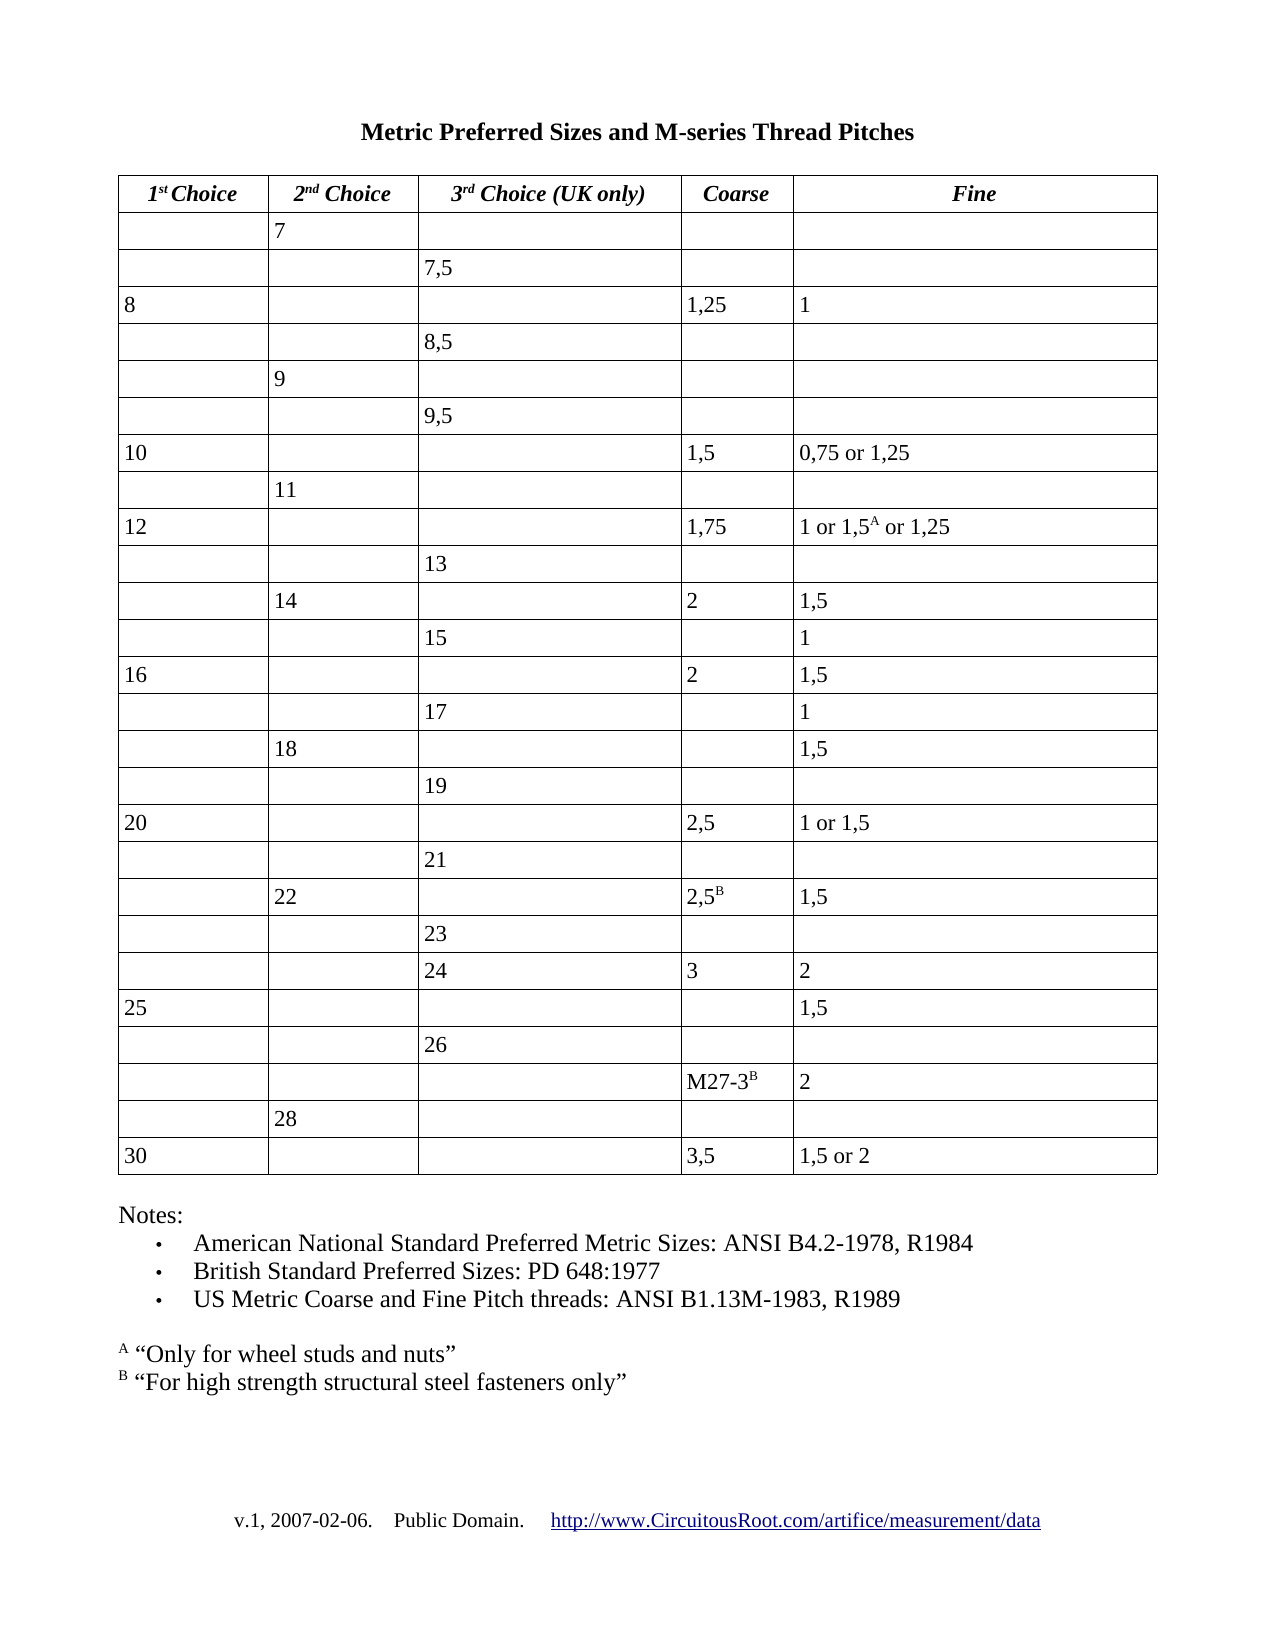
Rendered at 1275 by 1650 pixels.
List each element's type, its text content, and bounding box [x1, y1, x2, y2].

table_cell 1 or 1,5A or 1,25 [794, 509, 1157, 545]
table_cell 2 [794, 953, 1157, 989]
table_cell M27-3B [682, 1064, 793, 1100]
table_cell 12 [119, 509, 268, 545]
table_cell [419, 287, 681, 323]
text A “Only for wheel studs and nuts” [118, 1340, 1157, 1368]
table_cell 1,5 [682, 435, 793, 471]
table_cell [119, 398, 268, 434]
table_cell [682, 1027, 793, 1063]
table_header Fine [794, 176, 1157, 212]
table_cell 21 [419, 842, 681, 878]
table_cell 16 [119, 657, 268, 693]
table_cell 10 [119, 435, 268, 471]
table_header Coarse [682, 176, 793, 212]
table_cell 1,5 [794, 583, 1157, 619]
table_cell [419, 731, 681, 767]
table_cell 8,5 [419, 324, 681, 360]
table_cell 9,5 [419, 398, 681, 434]
table_cell [269, 916, 418, 952]
table_cell [794, 768, 1157, 804]
table_cell [794, 324, 1157, 360]
table_cell [682, 361, 793, 397]
table_cell 3 [682, 953, 793, 989]
table_cell [794, 398, 1157, 434]
table_cell [794, 361, 1157, 397]
table_cell 1,5 [794, 731, 1157, 767]
table_cell [419, 213, 681, 249]
table_cell 30 [119, 1138, 268, 1174]
table_cell [682, 398, 793, 434]
table_cell [419, 1101, 681, 1137]
table_cell [119, 213, 268, 249]
table_cell [794, 1027, 1157, 1063]
table_cell [419, 583, 681, 619]
list American National Standard Preferred Metric Sizes: ANSI B4.2-1978, R1984 [156, 1229, 1157, 1257]
table_cell [794, 213, 1157, 249]
table_cell [119, 842, 268, 878]
table_cell [682, 213, 793, 249]
table_cell [269, 435, 418, 471]
text B “For high strength structural steel fasteners only” [118, 1368, 1157, 1396]
table_cell [269, 324, 418, 360]
table_cell 1 or 1,5 [794, 805, 1157, 841]
table_cell 18 [269, 731, 418, 767]
table_cell 1,5 [794, 990, 1157, 1026]
table_cell [682, 472, 793, 508]
table_cell [269, 1064, 418, 1100]
table_cell [269, 546, 418, 582]
table_cell 7 [269, 213, 418, 249]
table_cell 24 [419, 953, 681, 989]
table_cell [419, 509, 681, 545]
table_cell 15 [419, 620, 681, 656]
table_cell 2 [682, 583, 793, 619]
table_cell 1 [794, 694, 1157, 730]
table_cell [119, 953, 268, 989]
table_cell 2 [794, 1064, 1157, 1100]
table_cell [119, 324, 268, 360]
table_cell [119, 250, 268, 286]
table_cell [794, 472, 1157, 508]
table_cell [269, 398, 418, 434]
table_cell [682, 731, 793, 767]
table_cell 23 [419, 916, 681, 952]
table_cell [269, 250, 418, 286]
table_cell [269, 768, 418, 804]
table_cell [269, 287, 418, 323]
list British Standard Preferred Sizes: PD 648:1977 [156, 1257, 1157, 1285]
table_cell 1,75 [682, 509, 793, 545]
table_cell [119, 546, 268, 582]
table_cell 28 [269, 1101, 418, 1137]
table_cell [794, 916, 1157, 952]
table_cell [419, 1064, 681, 1100]
table_cell [419, 472, 681, 508]
table_cell [269, 657, 418, 693]
table_cell 1,5 [794, 879, 1157, 915]
table_cell 19 [419, 768, 681, 804]
table_cell 7,5 [419, 250, 681, 286]
table_cell [794, 250, 1157, 286]
table_cell [419, 879, 681, 915]
table_cell 25 [119, 990, 268, 1026]
table_cell 0,75 or 1,25 [794, 435, 1157, 471]
table_cell 1 [794, 620, 1157, 656]
table_cell [119, 1027, 268, 1063]
table_header 1st Choice [119, 176, 268, 212]
table_cell [269, 805, 418, 841]
table_cell 1,5 [794, 657, 1157, 693]
table_cell [419, 361, 681, 397]
table_cell [269, 620, 418, 656]
table_cell 1,25 [682, 287, 793, 323]
table_cell [269, 694, 418, 730]
table_cell 1 [794, 287, 1157, 323]
table_cell 14 [269, 583, 418, 619]
table_cell 9 [269, 361, 418, 397]
table_cell [119, 768, 268, 804]
table_cell 3,5 [682, 1138, 793, 1174]
table_cell [119, 620, 268, 656]
table_cell [682, 546, 793, 582]
table_cell 2,5B [682, 879, 793, 915]
table_cell [419, 435, 681, 471]
table_cell [682, 842, 793, 878]
table_header 3rd Choice (UK only) [419, 176, 681, 212]
table_cell [794, 842, 1157, 878]
table_cell 26 [419, 1027, 681, 1063]
table_cell [119, 583, 268, 619]
table_cell [419, 657, 681, 693]
table_cell 2,5 [682, 805, 793, 841]
list US Metric Coarse and Fine Pitch threads: ANSI B1.13M-1983, R1989 [156, 1285, 1157, 1312]
table_header 2nd Choice [269, 176, 418, 212]
table_cell [419, 990, 681, 1026]
table_cell [119, 1101, 268, 1137]
table_cell 17 [419, 694, 681, 730]
table_cell 1,5 or 2 [794, 1138, 1157, 1174]
table_cell [419, 805, 681, 841]
table_cell [682, 694, 793, 730]
table_cell 11 [269, 472, 418, 508]
table_cell [794, 1101, 1157, 1137]
table_cell [269, 1138, 418, 1174]
table_cell [119, 694, 268, 730]
table_cell [269, 509, 418, 545]
table_cell 22 [269, 879, 418, 915]
table_cell 13 [419, 546, 681, 582]
table_cell [419, 1138, 681, 1174]
table_cell [682, 1101, 793, 1137]
table_cell [119, 731, 268, 767]
table_cell [682, 768, 793, 804]
table_cell [119, 916, 268, 952]
table_cell [269, 990, 418, 1026]
table_cell [119, 1064, 268, 1100]
table_cell [682, 990, 793, 1026]
table_cell [269, 842, 418, 878]
text Notes: [118, 1202, 1157, 1229]
table_cell [269, 1027, 418, 1063]
table_cell [119, 472, 268, 508]
table_cell [682, 916, 793, 952]
table_cell [119, 879, 268, 915]
table_cell [794, 546, 1157, 582]
table_cell [119, 361, 268, 397]
table_cell 20 [119, 805, 268, 841]
table_cell 8 [119, 287, 268, 323]
table_cell 2 [682, 657, 793, 693]
table_cell [682, 324, 793, 360]
table_cell [682, 250, 793, 286]
table_cell [682, 620, 793, 656]
table_cell [269, 953, 418, 989]
